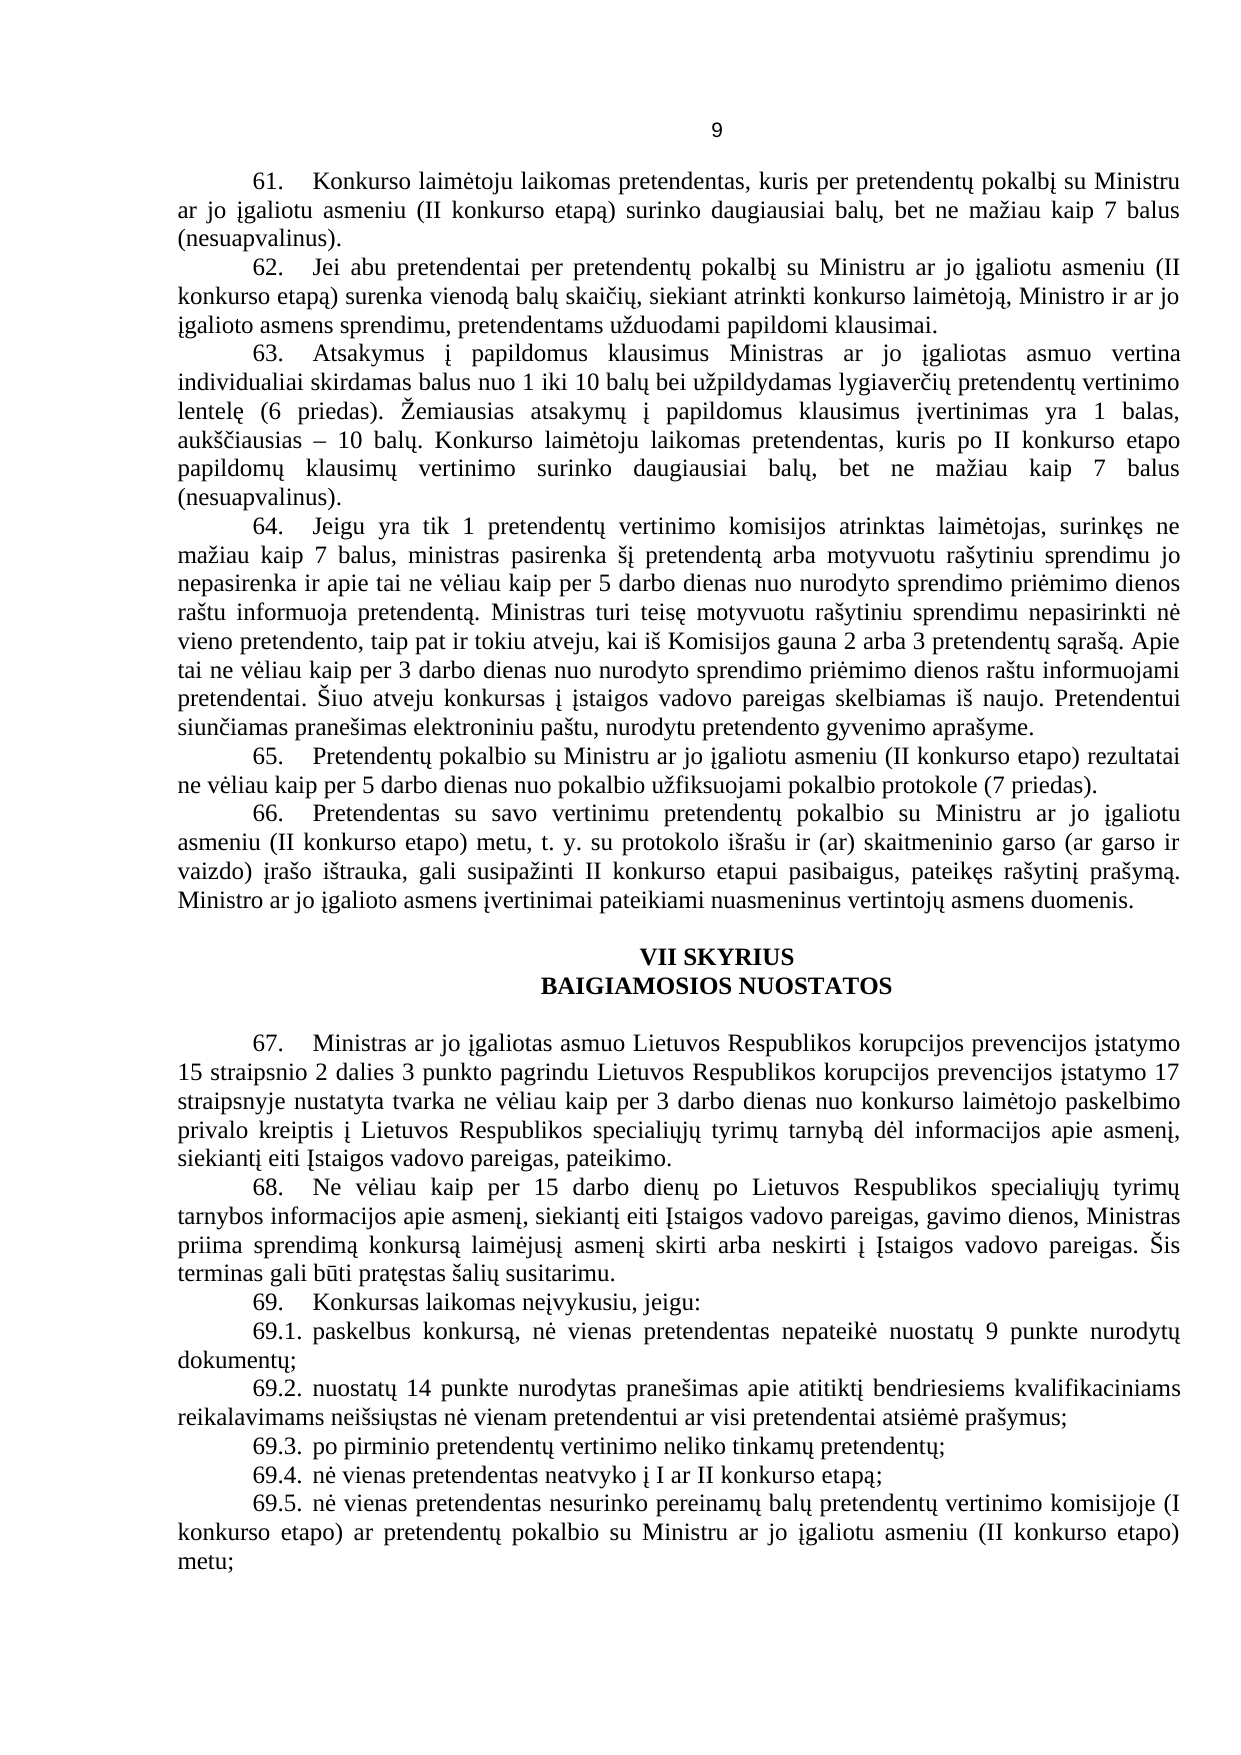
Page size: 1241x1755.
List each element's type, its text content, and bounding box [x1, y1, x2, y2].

text 69.1. paskelbus konkursą, nė vienas pretendentas nepateikė nuostatų 9 punkte nurodytų dokumentų; [177, 1316, 1181, 1373]
text 69.5. nė vienas pretendentas nesurinko pereinamų balų pretendentų vertinimo komisijoje (I konkurso etapo) ar pretendentų pokalbio su Ministru ar jo įgaliotu asmeniu (II konkurso etapo) metu; [177, 1488, 1181, 1575]
text 64. Jeigu yra tik 1 pretendentų vertinimo komisijos atrinktas laimėtojas, surinkęs ne mažiau kaip 7 balus, ministras pasirenka šį pretendentą arba motyvuotu rašytiniu sprendimu jo nepasirenka ir apie tai ne vėliau kaip per 5 darbo dienas nuo nurodyto sprendimo priėmimo dienos raštu informuoja pretendentą. Ministras turi teisę motyvuotu rašytiniu sprendimu nepasirinkti nė vieno pretendento, taip pat ir tokiu atveju, kai iš Komisijos gauna 2 arba 3 pretendentų sąrašą. Apie tai ne vėliau kaip per 3 darbo dienas nuo nurodyto sprendimo priėmimo dienos raštu informuojami pretendentai. Šiuo atveju konkursas į įstaigos vadovo pareigas skelbiamas iš naujo. Pretendentui siunčiamas pranešimas elektroniniu paštu, nurodytu pretendento gyvenimo aprašyme. [177, 511, 1181, 741]
text 66. Pretendentas su savo vertinimu pretendentų pokalbio su Ministru ar jo įgaliotu asmeniu (II konkurso etapo) metu, t. y. su protokolo išrašu ir (ar) skaitmeninio garso (ar garso ir vaizdo) įrašo ištrauka, gali susipažinti II konkurso etapui pasibaigus, pateikęs rašytinį prašymą. Ministro ar jo įgalioto asmens įvertinimai pateikiami nuasmeninus vertintojų asmens duomenis. [177, 798, 1181, 913]
text BAIGIAMOSIOS NUOSTATOS [177, 971, 1181, 1000]
text 67. Ministras ar jo įgaliotas asmuo Lietuvos Respublikos korupcijos prevencijos įstatymo 15 straipsnio 2 dalies 3 punkto pagrindu Lietuvos Respublikos korupcijos prevencijos įstatymo 17 straipsnyje nustatyta tvarka ne vėliau kaip per 3 darbo dienas nuo konkurso laimėtojo paskelbimo privalo kreiptis į Lietuvos Respublikos specialiųjų tyrimų tarnybą dėl informacijos apie asmenį, siekiantį eiti Įstaigos vadovo pareigas, pateikimo. [177, 1028, 1181, 1172]
text 69. Konkursas laikomas neįvykusiu, jeigu: [177, 1287, 1181, 1316]
text 61. Konkurso laimėtoju laikomas pretendentas, kuris per pretendentų pokalbį su Ministru ar jo įgaliotu asmeniu (II konkurso etapą) surinko daugiausiai balų, bet ne mažiau kaip 7 balus (nesuapvalinus). [177, 166, 1181, 252]
text 62. Jei abu pretendentai per pretendentų pokalbį su Ministru ar jo įgaliotu asmeniu (II konkurso etapą) surenka vienodą balų skaičių, siekiant atrinkti konkurso laimėtoją, Ministro ir ar jo įgalioto asmens sprendimu, pretendentams užduodami papildomi klausimai. [177, 252, 1181, 338]
text 69.3. po pirminio pretendentų vertinimo neliko tinkamų pretendentų; [177, 1431, 1181, 1460]
text 69.4. nė vienas pretendentas neatvyko į I ar II konkurso etapą; [177, 1460, 1181, 1488]
text 65. Pretendentų pokalbio su Ministru ar jo įgaliotu asmeniu (II konkurso etapo) rezultatai ne vėliau kaip per 5 darbo dienas nuo pokalbio užfiksuojami pokalbio protokole (7 priedas). [177, 741, 1181, 798]
text 68. Ne vėliau kaip per 15 darbo dienų po Lietuvos Respublikos specialiųjų tyrimų tarnybos informacijos apie asmenį, siekiantį eiti Įstaigos vadovo pareigas, gavimo dienos, Ministras priima sprendimą konkursą laimėjusį asmenį skirti arba neskirti į Įstaigos vadovo pareigas. Šis terminas gali būti pratęstas šalių susitarimu. [177, 1172, 1181, 1287]
text 69.2. nuostatų 14 punkte nurodytas pranešimas apie atitiktį bendriesiems kvalifikaciniams reikalavimams neišsiųstas nė vienam pretendentui ar visi pretendentai atsiėmė prašymus; [177, 1373, 1181, 1431]
text 63. Atsakymus į papildomus klausimus Ministras ar jo įgaliotas asmuo vertina individualiai skirdamas balus nuo 1 iki 10 balų bei užpildydamas lygiaverčių pretendentų vertinimo lentelę (6 priedas). Žemiausias atsakymų į papildomus klausimus įvertinimas yra 1 balas, aukščiausias – 10 balų. Konkurso laimėtoju laikomas pretendentas, kuris po II konkurso etapo papildomų klausimų vertinimo surinko daugiausiai balų, bet ne mažiau kaip 7 balus (nesuapvalinus). [177, 338, 1181, 511]
text VII SKYRIUS [177, 942, 1181, 971]
